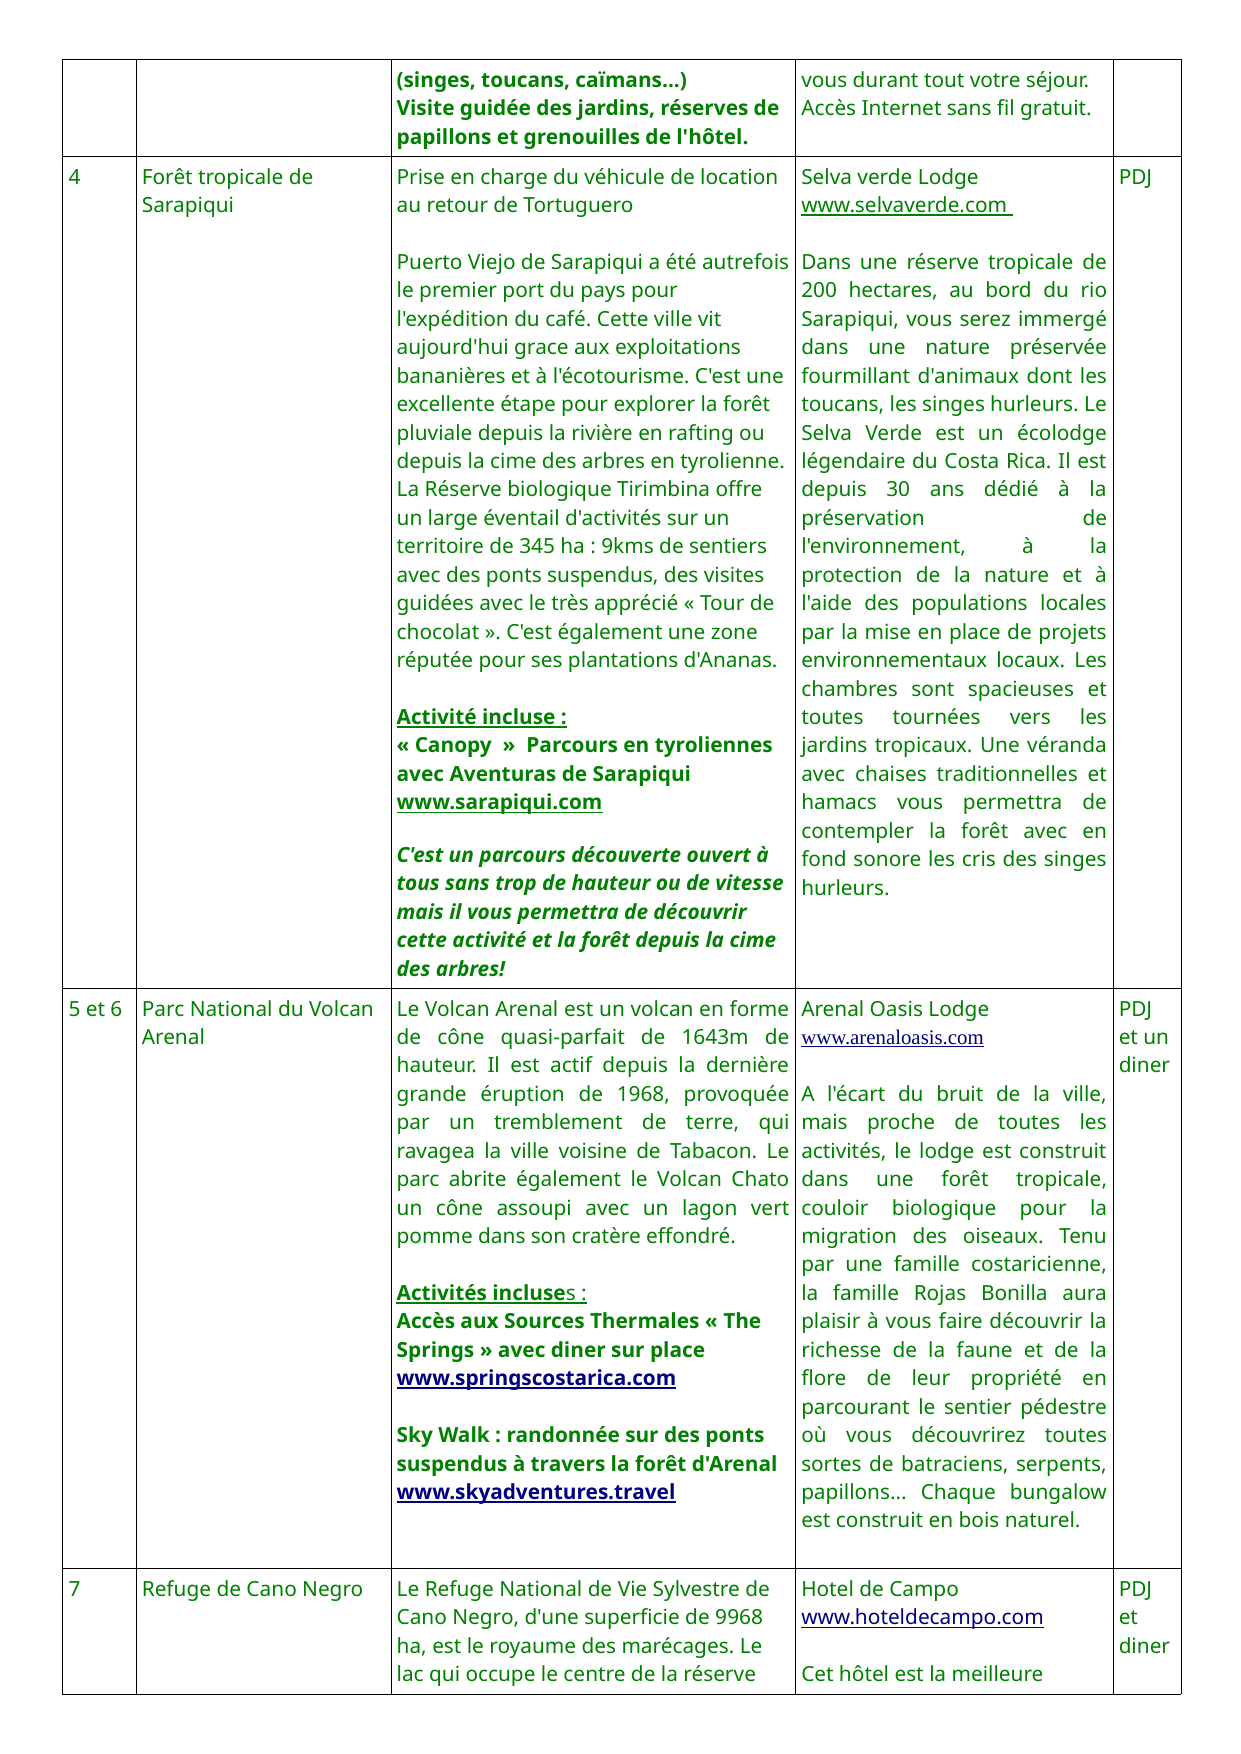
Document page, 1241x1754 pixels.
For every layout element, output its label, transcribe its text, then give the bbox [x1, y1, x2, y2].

table_cell Selva verde Lodge www.selvaverde.com Dans une réserve tropicale de 200 hectares, au bord du rio Sarapiqui, vous serez immergé dans une nature préservée fourmillant d'animaux dont les toucans, les singes hurleurs. Le Selva Verde est un écolodge légendaire du Costa Rica. Il est depuis 30 ans dédié à la préservation de l'environnement, à la protection de la nature et à l'aide des populations locales par la mise en place de projets environnementaux locaux. Les chambres sont spacieuses et toutes tournées vers les jardins tropicaux. Une véranda avec chaises traditionnelles et hamacs vous permettra de contempler la forêt avec en fond sonore les cris des singes hurleurs. [796, 157, 1113, 988]
table_cell 7 [63, 1569, 136, 1693]
table_cell Refuge de Cano Negro [137, 1569, 391, 1693]
table_cell [1114, 60, 1181, 156]
table_cell PDJ et diner [1114, 1569, 1181, 1693]
table_cell Prise en charge du véhicule de location au retour de Tortuguero Puerto Viejo de Sarapiqui a été autrefois le premier port du pays pour l'expédition du café. Cette ville vit aujourd'hui grace aux exploitations bananières et à l'écotourisme. C'est une excellente étape pour explorer la forêt pluviale depuis la rivière en rafting ou depuis la cime des arbres en tyrolienne. La Réserve biologique Tirimbina offre un large éventail d'activités sur un territoire de 345 ha : 9kms de sentiers avec des ponts suspendus, des visites guidées avec le très apprécié « Tour de chocolat ». C'est également une zone réputée pour ses plantations d'Ananas. Activité incluse : « Canopy » Parcours en tyroliennes avec Aventuras de Sarapiqui www.sarapiqui.com C'est un parcours découverte ouvert à tous sans trop de hauteur ou de vitesse mais il vous permettra de découvrir cette activité et la forêt depuis la cime des arbres! [392, 157, 795, 988]
table_cell Hotel de Campo www.hoteldecampo.com Cet hôtel est la meilleure [796, 1569, 1113, 1693]
table_cell (singes, toucans, caïmans...) Visite guidée des jardins, réserves de papillons et grenouilles de l'hôtel. [392, 60, 795, 156]
table_cell Arenal Oasis Lodge www.arenaloasis.com A l'écart du bruit de la ville, mais proche de toutes les activités, le lodge est construit dans une forêt tropicale, couloir biologique pour la migration des oiseaux. Tenu par une famille costaricienne, la famille Rojas Bonilla aura plaisir à vous faire découvrir la richesse de la faune et de la flore de leur propriété en parcourant le sentier pédestre où vous découvrirez toutes sortes de batraciens, serpents, papillons... Chaque bungalow est construit en bois naturel. [796, 989, 1113, 1568]
table_cell Le Refuge National de Vie Sylvestre de Cano Negro, d'une superficie de 9968 ha, est le royaume des marécages. Le lac qui occupe le centre de la réserve [392, 1569, 795, 1693]
table_cell Parc National du Volcan Arenal [137, 989, 391, 1568]
table_cell PDJ et un diner [1114, 989, 1181, 1568]
table_cell 5 et 6 [63, 989, 136, 1568]
table_cell Forêt tropicale de Sarapiqui [137, 157, 391, 988]
table_cell 4 [63, 157, 136, 988]
table_cell vous durant tout votre séjour. Accès Internet sans fil gratuit. [796, 60, 1113, 156]
table_cell Le Volcan Arenal est un volcan en forme de cône quasi-parfait de 1643m de hauteur. Il est actif depuis la dernière grande éruption de 1968, provoquée par un tremblement de terre, qui ravagea la ville voisine de Tabacon. Le parc abrite également le Volcan Chato un cône assoupi avec un lagon vert pomme dans son cratère effondré. Activités incluses : Accès aux Sources Thermales « The Springs » avec diner sur place www.springscostarica.com Sky Walk : randonnée sur des ponts suspendus à travers la forêt d'Arenal www.skyadventures.travel [392, 989, 795, 1568]
table_cell [137, 60, 391, 156]
table_cell [63, 60, 136, 156]
table_cell PDJ [1114, 157, 1181, 988]
